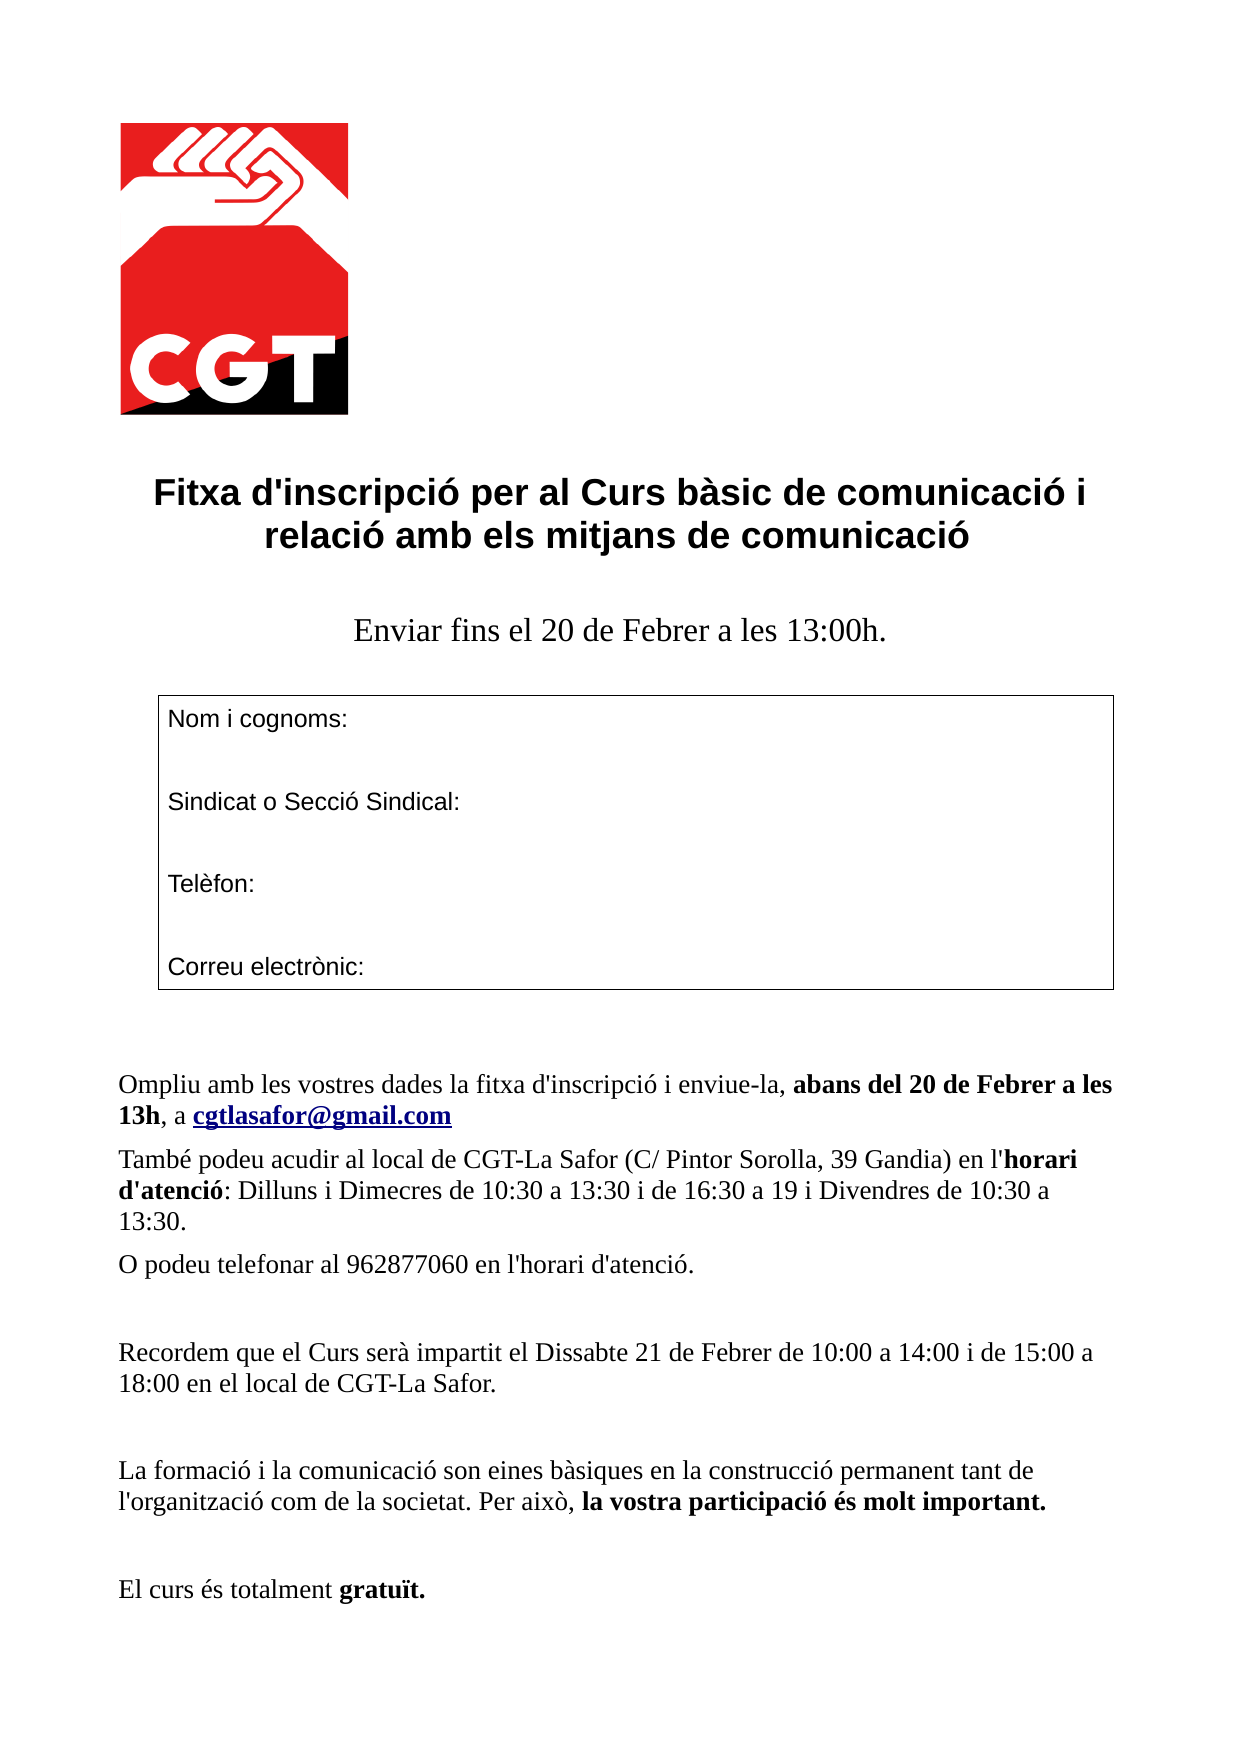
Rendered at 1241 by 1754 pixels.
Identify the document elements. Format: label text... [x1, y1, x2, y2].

text Ompliu amb les vostres dades la fitxa d'inscripció i enviue-la, abans del 20 de Febrer a les 13h, a cgtlasafor@gmail.com [118, 1068, 1122, 1130]
text També podeu acudir al local de CGT-La Safor (C/ Pintor Sorolla, 39 Gandia) en l'horari d'atenció: Dilluns i Dimecres de 10:30 a 13:30 i de 16:30 a 19 i Divendres de 10:30 a 13:30. [118, 1143, 1122, 1236]
text Fitxa d'inscripció per al Curs bàsic de comunicació i relació amb els mitjans de comunicació [118, 470, 1122, 557]
text Telèfon: [167, 869, 1104, 898]
text El curs és totalment gratuït. [118, 1573, 1122, 1604]
text La formació i la comunicació son eines bàsiques en la construcció permanent tant de l'organització com de la societat. Per això, la vostra participació és molt important. [118, 1454, 1122, 1517]
text Recordem que el Curs serà impartit el Dissabte 21 de Febrer de 10:00 a 14:00 i de 15:00 a 18:00 en el local de CGT-La Safor. [118, 1336, 1122, 1398]
text O podeu telefonar al 962877060 en l'horari d'atenció. [118, 1249, 1122, 1280]
text Correu electrònic: [167, 952, 1104, 981]
text Nom i cognoms: [167, 704, 1104, 733]
picture [120, 123, 349, 415]
text Sindicat o Secció Sindical: [167, 787, 1104, 816]
text Enviar fins el 20 de Febrer a les 13:00h. [118, 610, 1122, 649]
